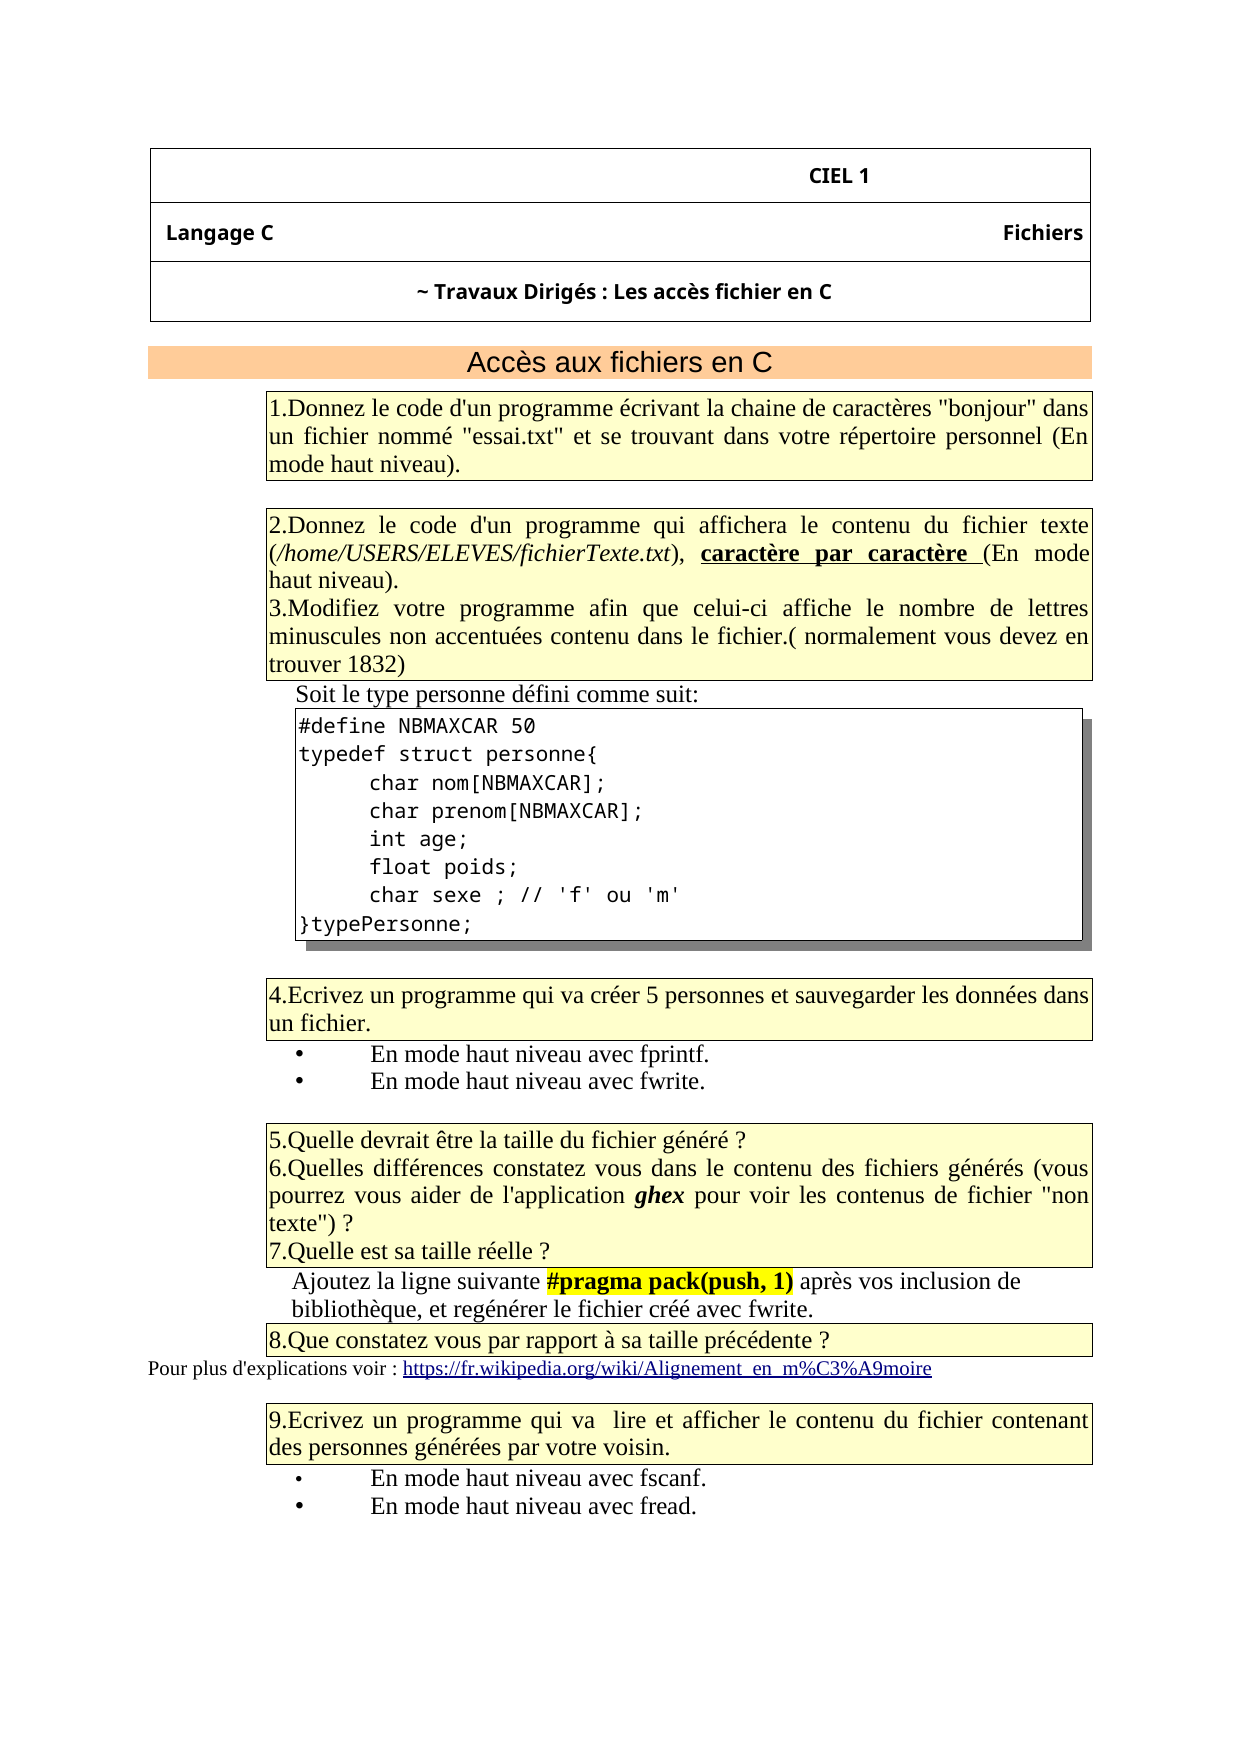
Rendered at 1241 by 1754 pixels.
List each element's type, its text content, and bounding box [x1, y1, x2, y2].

table_header CIEL 1 [151, 149, 1090, 202]
text Soit le type personne défini comme suit: [295, 681, 1092, 708]
list Modifiez votre programme afin que celui-ci affiche le nombre de lettres minuscules non accentuées contenu dans le fichier.( normalement vous devez en trouver 1832) [267, 591, 1092, 680]
subtitle Accès aux fichiers en C [148, 346, 1092, 379]
list Donnez le code d'un programme qui affichera le contenu du fichier texte (/home/USERS/ELEVES/fichierTexte.txt), caractère par caractère (En mode haut niveau). [267, 509, 1092, 591]
table_cell Langage C Fichiers [151, 203, 1090, 261]
text char nom[NBMAXCAR]; [296, 764, 1082, 793]
list Ecrivez un programme qui va lire et afficher le contenu du fichier contenant des personnes générées par votre voisin. [267, 1404, 1092, 1464]
text char sexe ; // 'f' ou 'm' [296, 877, 1082, 906]
list Donnez le code d'un programme écrivant la chaine de caractères "bonjour" dans un fichier nommé "essai.txt" et se trouvant dans votre répertoire personnel (En mode haut niveau). [267, 392, 1092, 480]
text typedef struct personne{ [296, 736, 1082, 764]
table_cell ~ Travaux Dirigés : Les accès fichier en C [151, 262, 1090, 321]
text }typePersonne; [296, 906, 1082, 940]
list Quelle est sa taille réelle ? [267, 1234, 1092, 1267]
list En mode haut niveau avec fwrite. [258, 1067, 1092, 1095]
list En mode haut niveau avec fscanf. [258, 1464, 1092, 1492]
list En mode haut niveau avec fread. [258, 1492, 1092, 1519]
text int age; [296, 821, 1082, 849]
list Ecrivez un programme qui va créer 5 personnes et sauvegarder les données dans un fichier. [267, 979, 1092, 1040]
text Ajoutez la ligne suivante #pragma pack(push, 1) après vos inclusion de bibliothèque, et regénérer le fichier créé avec fwrite. [291, 1268, 1092, 1323]
text float poids; [296, 849, 1082, 877]
list En mode haut niveau avec fprintf. [258, 1040, 1092, 1067]
list Que constatez vous par rapport à sa taille précédente ? [267, 1324, 1092, 1356]
text char prenom[NBMAXCAR]; [296, 793, 1082, 821]
list Quelle devrait être la taille du fichier généré ? [267, 1124, 1092, 1151]
list Quelles différences constatez vous dans le contenu des fichiers générés (vous pourrez vous aider de l'application ghex pour voir les contenus de fichier "non texte") ? [267, 1151, 1092, 1234]
text Pour plus d'explications voir : https://fr.wikipedia.org/wiki/Alignement_en_m%C3%A9moire [148, 1357, 1092, 1380]
text #define NBMAXCAR 50 [296, 709, 1082, 736]
